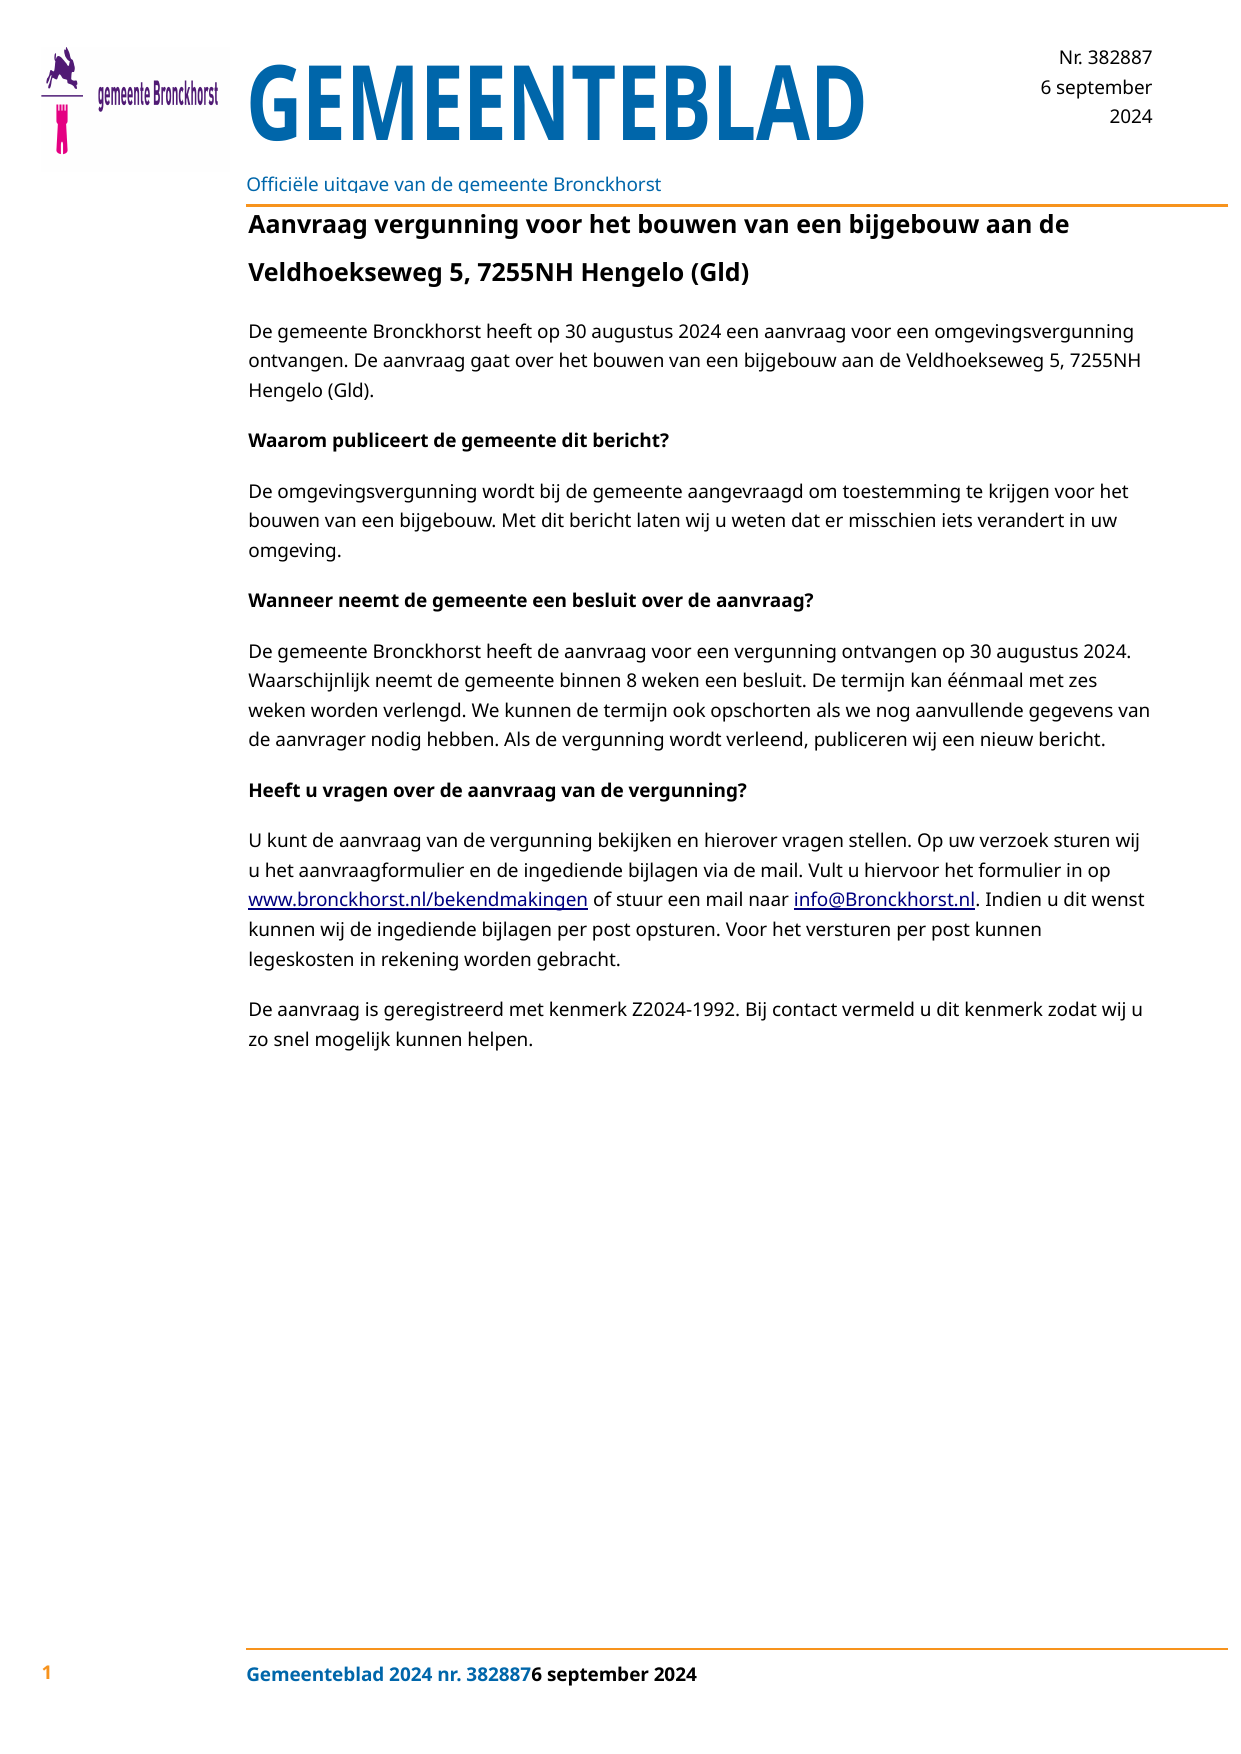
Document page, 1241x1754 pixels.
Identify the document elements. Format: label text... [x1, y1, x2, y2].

text Aanvraag vergunning voor het bouwen van een bijgebouw aan de Veldhoekseweg 5, 7255NH Hengelo (Gld) [248, 207, 1152, 288]
text De omgevingsvergunning wordt bij de gemeente aangevraagd om toestemming te krijgen voor het bouwen van een bijgebouw. Met dit bericht laten wij u weten dat er misschien iets verandert in uw omgeving. [248, 478, 1152, 563]
text De aanvraag is geregistreerd met kenmerk Z2024-1992. Bij contact vermeld u dit kenmerk zodat wij u zo snel mogelijk kunnen helpen. [248, 996, 1152, 1052]
text Heeft u vragen over de aanvraag van de vergunning? [248, 777, 1152, 803]
text Waarom publiceert de gemeente dit bericht? [248, 427, 1152, 453]
text Wanneer neemt de gemeente een besluit over de aanvraag? [248, 587, 1152, 613]
text U kunt de aanvraag van de vergunning bekijken en hierover vragen stellen. Op uw verzoek sturen wij u het aanvraagformulier en de ingediende bijlagen via de mail. Vult u hiervoor het formulier in op www.bronckhorst.nl/bekendmakingen of stuur een mail naar info@Bronckhorst.nl. Indien u dit wenst kunnen wij de ingediende bijlagen per post opsturen. Voor het versturen per post kunnen legeskosten in rekening worden gebracht. [248, 827, 1152, 972]
picture [41, 47, 231, 172]
text De gemeente Bronckhorst heeft op 30 augustus 2024 een aanvraag voor een omgevingsvergunning ontvangen. De aanvraag gaat over het bouwen van een bijgebouw aan de Veldhoekseweg 5, 7255NH Hengelo (Gld). [248, 318, 1152, 403]
text De gemeente Bronckhorst heeft de aanvraag voor een vergunning ontvangen op 30 augustus 2024. Waarschijnlijk neemt de gemeente binnen 8 weken een besluit. De termijn kan éénmaal met zes weken worden verlengd. We kunnen de termijn ook opschorten als we nog aanvullende gegevens van de aanvrager nodig hebben. Als de vergunning wordt verleend, publiceren wij een nieuw bericht. [248, 638, 1152, 752]
